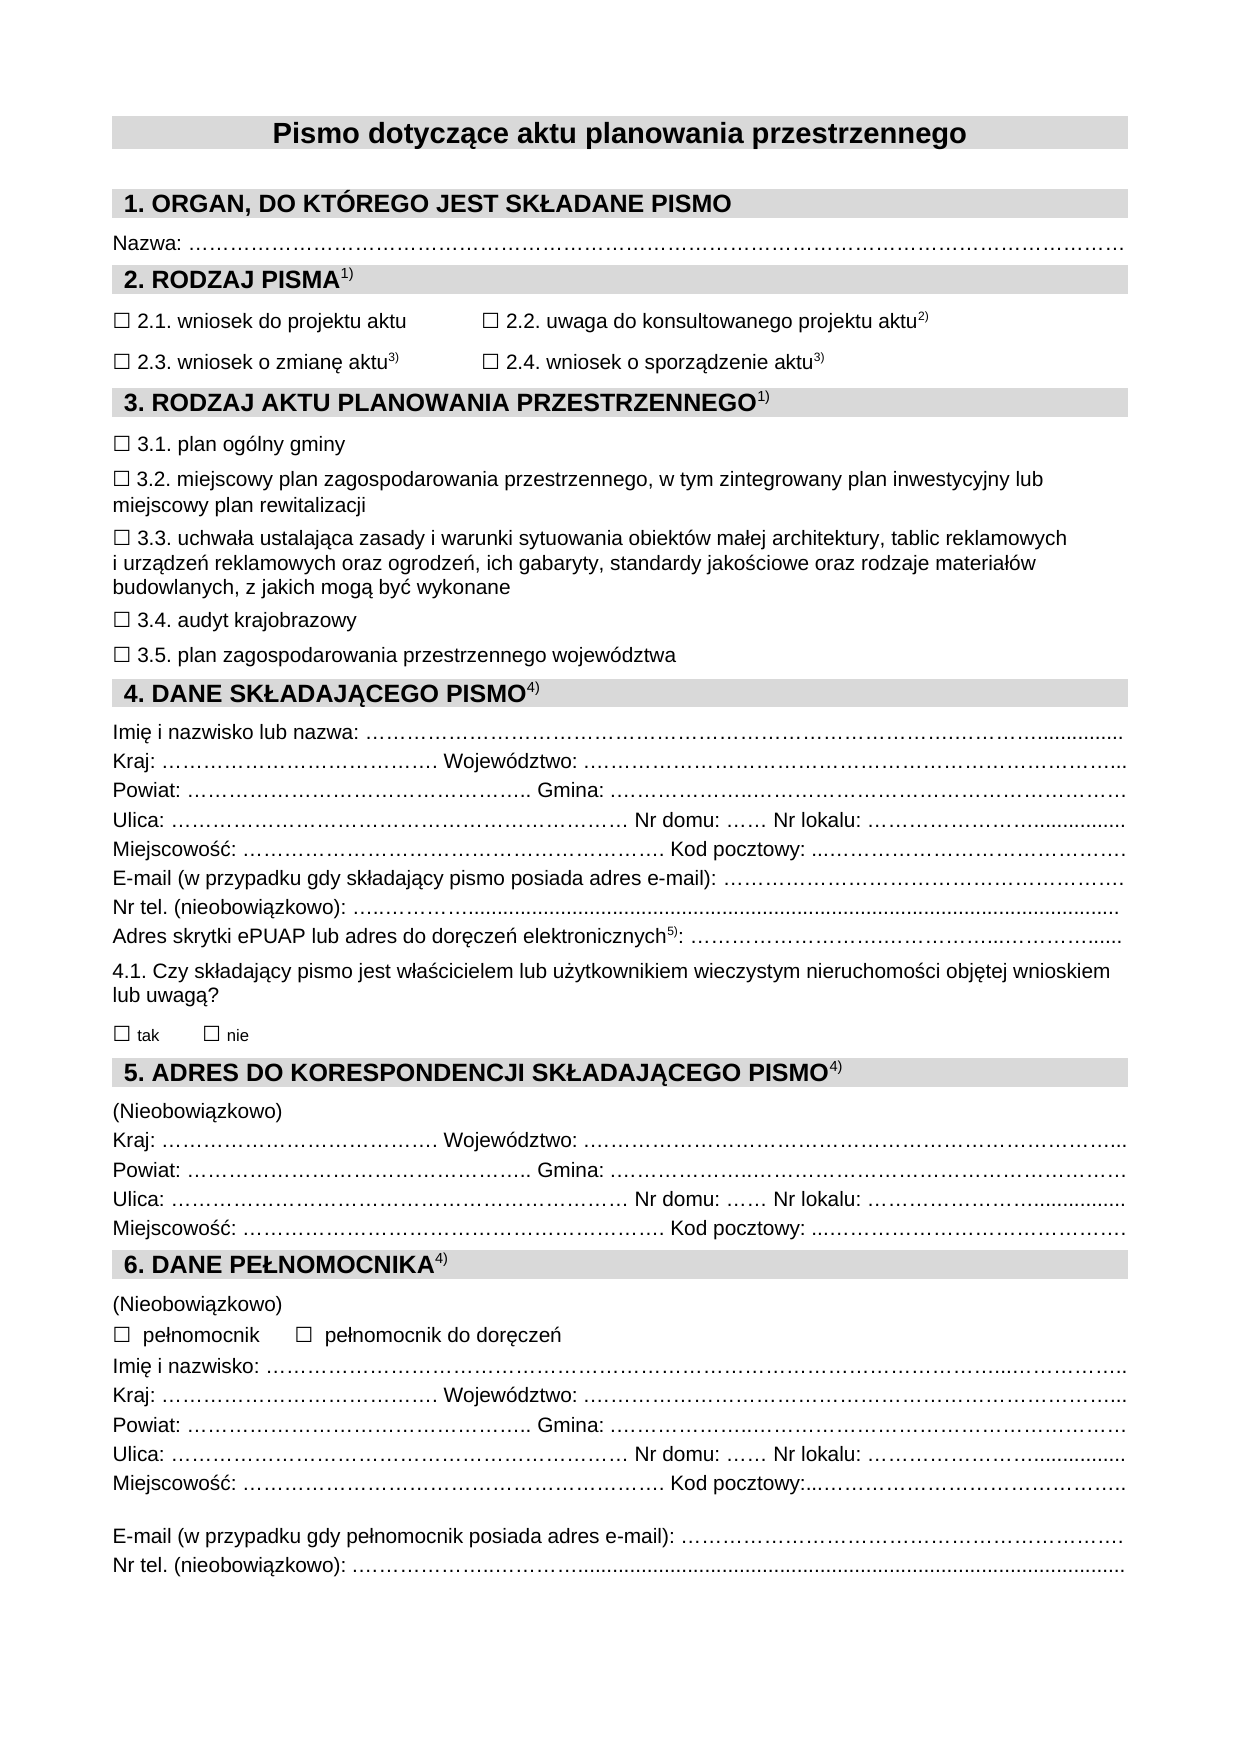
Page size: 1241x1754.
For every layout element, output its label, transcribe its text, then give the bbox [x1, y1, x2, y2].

subtitle 3. RODZAJ AKTU PLANOWANIA PRZESTRZENNEGO1) [112, 388, 1128, 417]
text (Nieobowiązkowo) [112, 1291, 1128, 1315]
text Miejscowość: ……………………………………………………. Kod pocztowy:...…………………………………….. [112, 1471, 1128, 1519]
subtitle 2. RODZAJ PISMA) [112, 265, 1128, 294]
text Nazwa: ……………………………………………………………………………………………………………………… [112, 231, 1128, 254]
subtitle Pismo dotyczące aktu planowania przestrzennego [112, 116, 1128, 149]
subtitle 4. DANE SKŁADAJĄCEGO PISMO) [112, 679, 1128, 707]
subtitle ☐ 3.5. plan zagospodarowania przestrzennego województwa [112, 640, 1128, 668]
text Nr tel. (nieobowiązkowo): …..…………................................................................................................................. [112, 895, 1128, 919]
text Ulica: ………………………………………………………… Nr domu: …… Nr lokalu: ……………………................ [112, 1442, 1128, 1466]
text ☐ tak ☐ nie [112, 1019, 1128, 1047]
subtitle ☐ 2.3. wniosek o zmianę aktu) ☐ 2.4. wniosek o sporządzenie aktu3) [112, 347, 1128, 376]
text E-mail (w przypadku gdy pełnomocnik posiada adres e-mail): ………………………………………………………. [112, 1524, 1128, 1548]
text Miejscowość: ……………………………………………………. Kod pocztowy: ...……………………………………. [112, 837, 1128, 861]
text Powiat: ………………………………………….. Gmina: .………………..……………………………………………… [112, 1412, 1128, 1436]
text Kraj: …………………………………. Województwo: .…………………………………………………………………... [112, 1128, 1128, 1152]
text Imię i nazwisko: ……………………………………………………………………………………………...…………….. [112, 1354, 1128, 1378]
subtitle 5. ADRES DO KORESPONDENCJI SKŁADAJĄCEGO PISMO4) [112, 1058, 1128, 1087]
text Ulica: ………………………………………………………… Nr domu: …… Nr lokalu: ……………………................ [112, 1187, 1128, 1211]
text ☐ pełnomocnik ☐ pełnomocnik do doręczeń [112, 1321, 1128, 1349]
subtitle ☐ 3.2. miejscowy plan zagospodarowania przestrzennego, w tym zintegrowany plan inwestycyjny lub miejscowy plan rewitalizacji [112, 464, 1128, 516]
subtitle 6. DANE PEŁNOMOCNIKA4) [112, 1250, 1128, 1279]
text Powiat: ………………………………………….. Gmina: .………………..……………………………………………… [112, 778, 1128, 802]
text Powiat: ………………………………………….. Gmina: .………………..……………………………………………… [112, 1157, 1128, 1181]
text Miejscowość: ……………………………………………………. Kod pocztowy: ...……………………………………. [112, 1216, 1128, 1240]
subtitle ☐ 3.1. plan ogólny gminy [112, 429, 1128, 458]
text Kraj: …………………………………. Województwo: .…………………………………………………………………... [112, 749, 1128, 773]
text Nr tel. (nieobowiązkowo): .………………..…………............................................................................................... [112, 1553, 1128, 1577]
subtitle 1. ORGAN, DO KTÓREGO JEST SKŁADANE PISMO [112, 189, 1128, 218]
subtitle ☐ 2.1. wniosek do projektu aktu ☐ 2.2. uwaga do konsultowanego projektu aktu) [112, 306, 1128, 334]
text (Nieobowiązkowo) [112, 1099, 1128, 1123]
text Kraj: …………………………………. Województwo: .…………………………………………………………………... [112, 1383, 1128, 1407]
subtitle ☐ 3.3. uchwała ustalająca zasady i warunki sytuowania obiektów małej architektury, tablic reklamowych i urządzeń reklamowych oraz ogrodzeń, ich gabaryty, standardy jakościowe oraz rodzaje materiałów budowlanych, z jakich mogą być wykonane [112, 523, 1128, 599]
text E-mail (w przypadku gdy składający pismo posiada adres e-mail): …………………………………………………. [112, 866, 1128, 890]
subtitle 4.1. Czy składający pismo jest właścicielem lub użytkownikiem wieczystym nieruchomości objętej wnioskiem lub uwagą? [112, 958, 1128, 1006]
text Ulica: ………………………………………………………… Nr domu: …… Nr lokalu: ……………………................ [112, 807, 1128, 831]
text Adres skrytki ePUAP lub adres do doręczeń elektronicznych): ……………………….……………...…………...... [112, 924, 1128, 948]
subtitle ☐ 3.4. audyt krajobrazowy [112, 605, 1128, 634]
text Imię i nazwisko lub nazwa: ………………………………………………………………………….…………............... [112, 720, 1128, 744]
